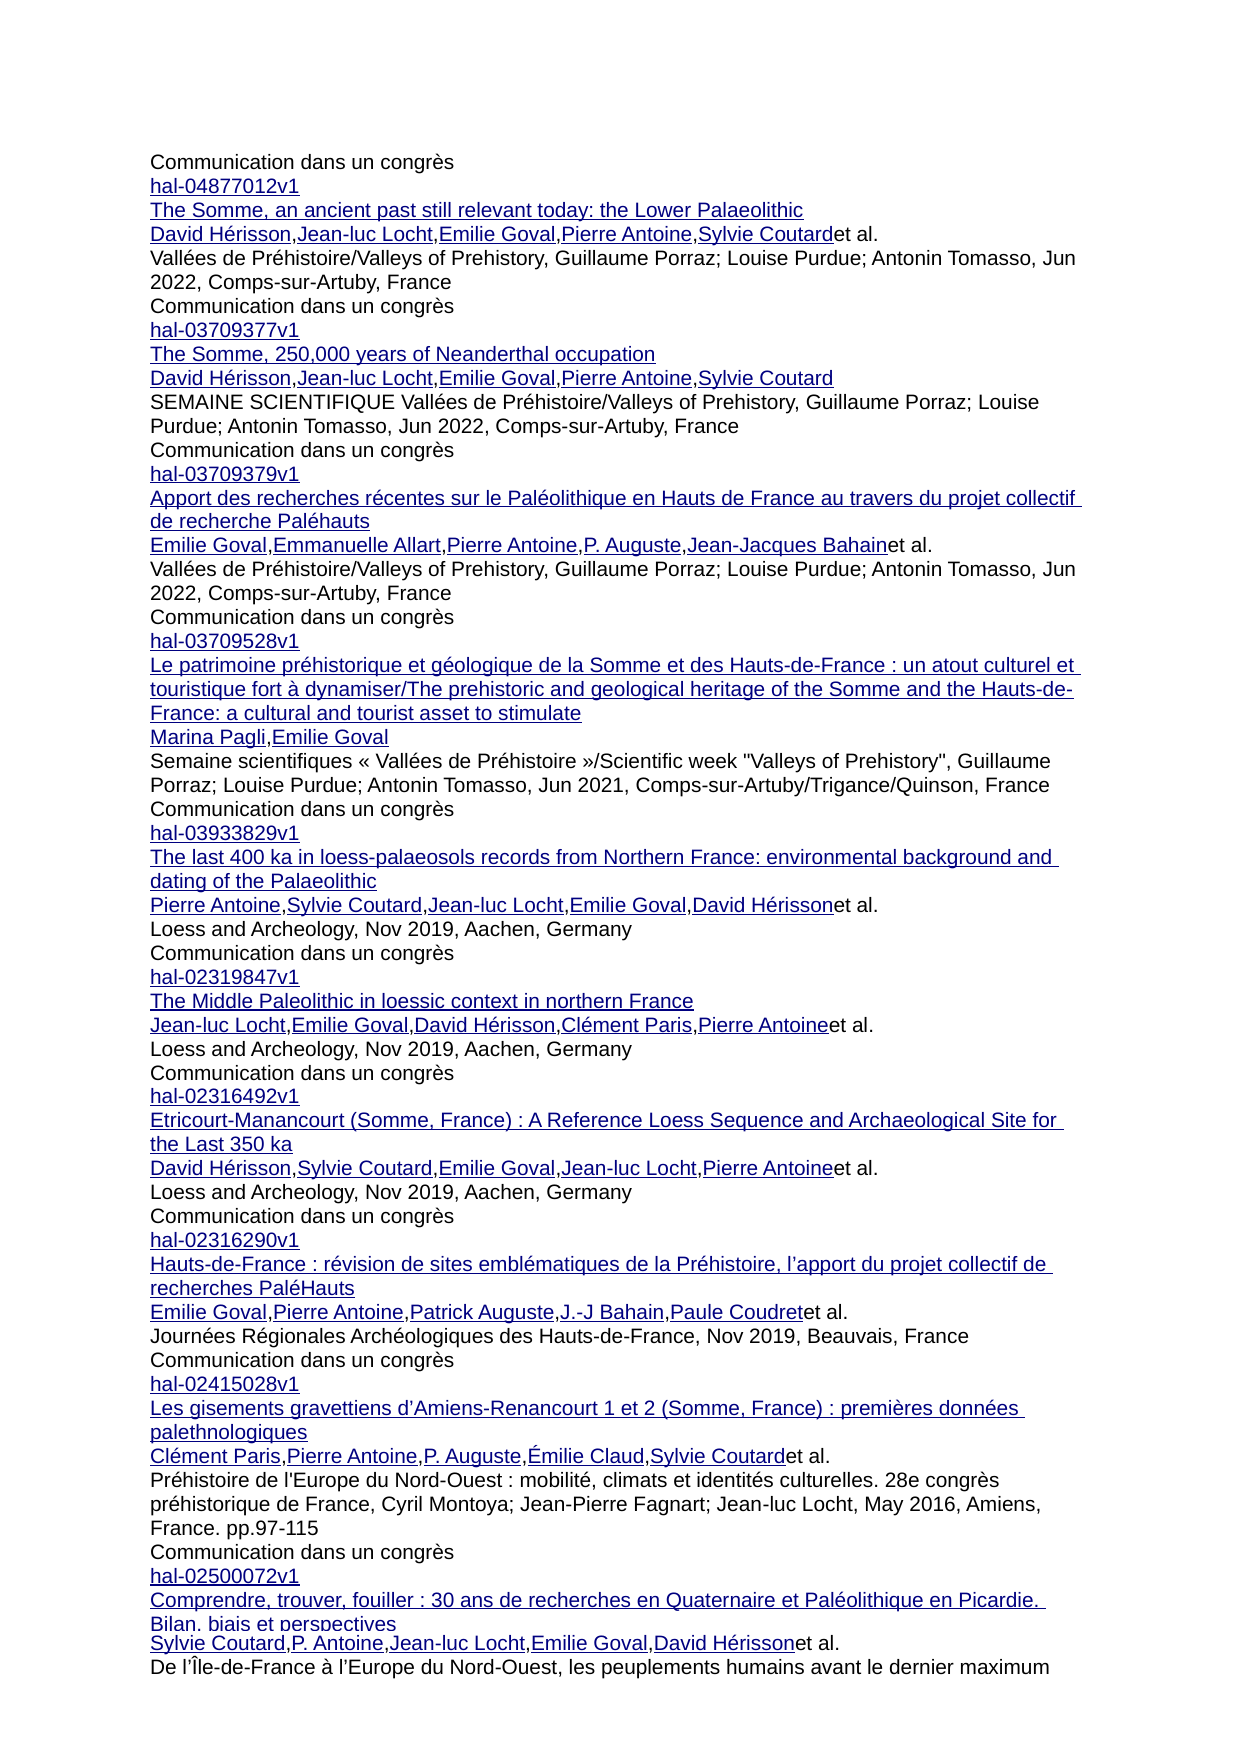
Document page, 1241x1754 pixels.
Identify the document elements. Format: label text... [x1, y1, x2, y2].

table_cell The last 400 ka in loess-palaeosols records from Northern France: environmental background and dating of the Palaeolithic Pierre Antoine,Sylvie Coutard,Jean‑luc Locht,Emilie Goval,David Hérissonet al. Loess and Archeology, Nov 2019, Aachen, Germany Communication dans un congrès hal-02319847v1 [150, 845, 1090, 988]
table_cell Etricourt-Manancourt (Somme, France) : A Reference Loess Sequence and Archaeological Site for the Last 350 ka David Hérisson,Sylvie Coutard,Emilie Goval,Jean‑luc Locht,Pierre Antoineet al. Loess and Archeology, Nov 2019, Aachen, Germany Communication dans un congrès hal-02316290v1 [150, 1108, 1090, 1252]
table_cell Comprendre, trouver, fouiller : 30 ans de recherches en Quaternaire et Paléolithique en Picardie. Bilan, biais et perspectives Sylvie Coutard,P. Antoine,Jean‑luc Locht,Emilie Goval,David Hérissonet al. De l’Île-de-France à l’Europe du Nord-Ouest, les peuplements humains avant le dernier maximum [150, 1588, 1090, 1679]
table_cell Le patrimoine préhistorique et géologique de la Somme et des Hauts-de-France : un atout culturel et touristique fort à dynamiser/The prehistoric and geological heritage of the Somme and the Hauts-de-France: a cultural and tourist asset to stimulate Marina Pagli,Emilie Goval Semaine scientifiques « Vallées de Préhistoire »/Scientific week "Valleys of Prehistory", Guillaume Porraz; Louise Purdue; Antonin Tomasso, Jun 2021, Comps-sur-Artuby/Trigance/Quinson, France Communication dans un congrès hal-03933829v1 [150, 653, 1090, 845]
table_cell Apport des recherches récentes sur le Paléolithique en Hauts de France au travers du projet collectif de recherche Paléhauts Emilie Goval,Emmanuelle Allart,Pierre Antoine,P. Auguste,Jean-Jacques Bahainet al. Vallées de Préhistoire/Valleys of Prehistory, Guillaume Porraz; Louise Purdue; Antonin Tomasso, Jun 2022, Comps-sur-Artuby, France Communication dans un congrès hal-03709528v1 [150, 485, 1090, 653]
table_cell Hauts-de-France : révision de sites emblématiques de la Préhistoire, l’apport du projet collectif de recherches PaléHauts Emilie Goval,Pierre Antoine,Patrick Auguste,J.-J Bahain,Paule Coudretet al. Journées Régionales Archéologiques des Hauts-de-France, Nov 2019, Beauvais, France Communication dans un congrès hal-02415028v1 [150, 1252, 1090, 1396]
table_cell The Somme, an ancient past still relevant today: the Lower Palaeolithic David Hérisson,Jean‑luc Locht,Emilie Goval,Pierre Antoine,Sylvie Coutardet al. Vallées de Préhistoire/Valleys of Prehistory, Guillaume Porraz; Louise Purdue; Antonin Tomasso, Jun 2022, Comps-sur-Artuby, France Communication dans un congrès hal-03709377v1 [150, 198, 1090, 342]
table_cell The Somme, 250,000 years of Neanderthal occupation David Hérisson,Jean‑luc Locht,Emilie Goval,Pierre Antoine,Sylvie Coutard SEMAINE SCIENTIFIQUE Vallées de Préhistoire/Valleys of Prehistory, Guillaume Porraz; Louise Purdue; Antonin Tomasso, Jun 2022, Comps-sur-Artuby, France Communication dans un congrès hal-03709379v1 [150, 342, 1090, 485]
table_cell Communication dans un congrès hal-04877012v1 [150, 150, 1090, 198]
table_cell The Middle Paleolithic in loessic context in northern France Jean‑luc Locht,Emilie Goval,David Hérisson,Clément Paris,Pierre Antoineet al. Loess and Archeology, Nov 2019, Aachen, Germany Communication dans un congrès hal-02316492v1 [150, 989, 1090, 1108]
table_cell Les gisements gravettiens d’Amiens-Renancourt 1 et 2 (Somme, France) : premières données palethnologiques Clément Paris,Pierre Antoine,P. Auguste,Émilie Claud,Sylvie Coutardet al. Préhistoire de l'Europe du Nord-Ouest : mobilité, climats et identités culturelles. 28e congrès préhistorique de France, Cyril Montoya; Jean-Pierre Fagnart; Jean‑luc Locht, May 2016, Amiens, France. pp.97-115 Communication dans un congrès hal-02500072v1 [150, 1396, 1090, 1587]
